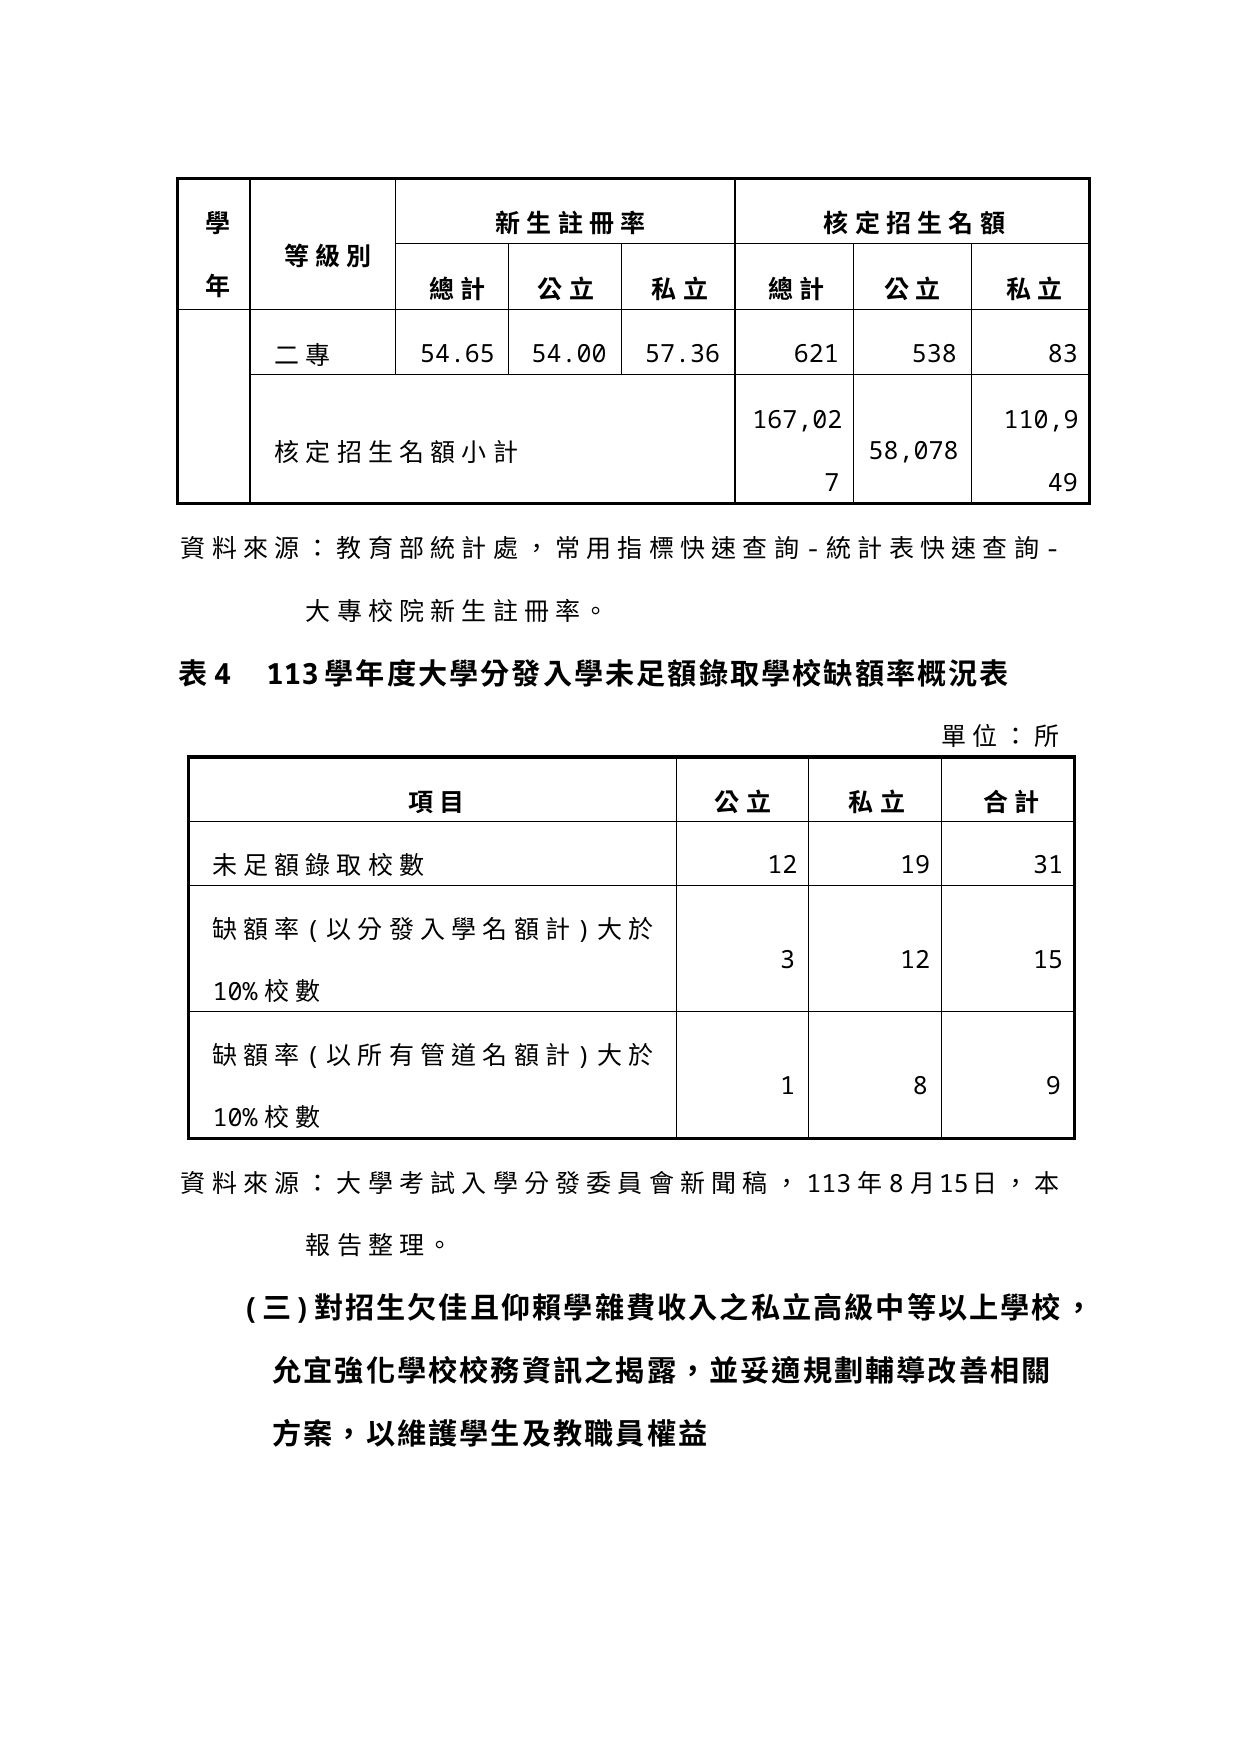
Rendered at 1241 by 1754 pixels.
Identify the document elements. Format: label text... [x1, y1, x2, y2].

text 單位：所 [177, 693, 1063, 755]
table_cell 538 [854, 310, 971, 374]
table_header 新生註冊率 [396, 180, 734, 243]
table_header 等級別 [251, 180, 395, 308]
table_cell 總計 [736, 244, 853, 308]
table_cell 未足額錄取校數 [190, 822, 676, 884]
table_cell 12 [677, 822, 808, 884]
table_cell 8 [809, 1012, 941, 1137]
text (三)對招生欠佳且仰賴學雜費收入之私立高級中等以上學校，允宜強化學校校務資訊之揭露，並妥適規劃輔導改善相關方案，以維護學生及教職員權益 [236, 1265, 1063, 1452]
table_cell 15 [942, 886, 1073, 1011]
table_cell 112 [179, 310, 249, 502]
table_cell 總計 [396, 244, 508, 308]
table_header 私立 [809, 759, 941, 821]
text 資料來源：教育部統計處，常用指標快速查詢-統計表快速查詢-大專校院新生註冊率。 [163, 505, 1078, 630]
table_header 學年度 [179, 180, 249, 308]
table_header 公立 [677, 759, 808, 821]
table_cell 83 [972, 310, 1088, 374]
table_header 核定招生名額 [736, 180, 1088, 243]
table_cell 54.00 [509, 310, 621, 374]
table_cell 二專 [251, 310, 395, 374]
table_cell 私立 [972, 244, 1088, 308]
table_cell 57.36 [622, 310, 734, 374]
table_cell 3 [677, 886, 808, 1011]
table_cell 54.65 [396, 310, 508, 374]
table_cell 110,949 [972, 375, 1088, 502]
table_cell 19 [809, 822, 941, 884]
table_cell 12 [809, 886, 941, 1011]
table_cell 公立 [509, 244, 621, 308]
table_cell 9 [942, 1012, 1073, 1137]
table_cell 31 [942, 822, 1073, 884]
table_cell 公立 [854, 244, 971, 308]
text 資料來源：大學考試入學分發委員會新聞稿，113年8月15日，本報告整理。 [177, 1140, 1078, 1265]
table_cell 167,027 [736, 375, 853, 502]
table_cell 私立 [622, 244, 734, 308]
table_cell 621 [736, 310, 853, 374]
table_header 合計 [942, 759, 1073, 821]
table_cell 缺額率(以分發入學名額計)大於10%校數 [190, 886, 676, 1011]
table_cell 1 [677, 1012, 808, 1137]
table_header 項目 [190, 759, 676, 821]
text 表4 113學年度大學分發入學未足額錄取學校缺額率概況表 [177, 630, 1063, 693]
table_cell 缺額率(以所有管道名額計)大於10%校數 [190, 1012, 676, 1137]
table_cell 58,078 [854, 375, 971, 502]
table_cell 核定招生名額小計 [251, 375, 734, 502]
